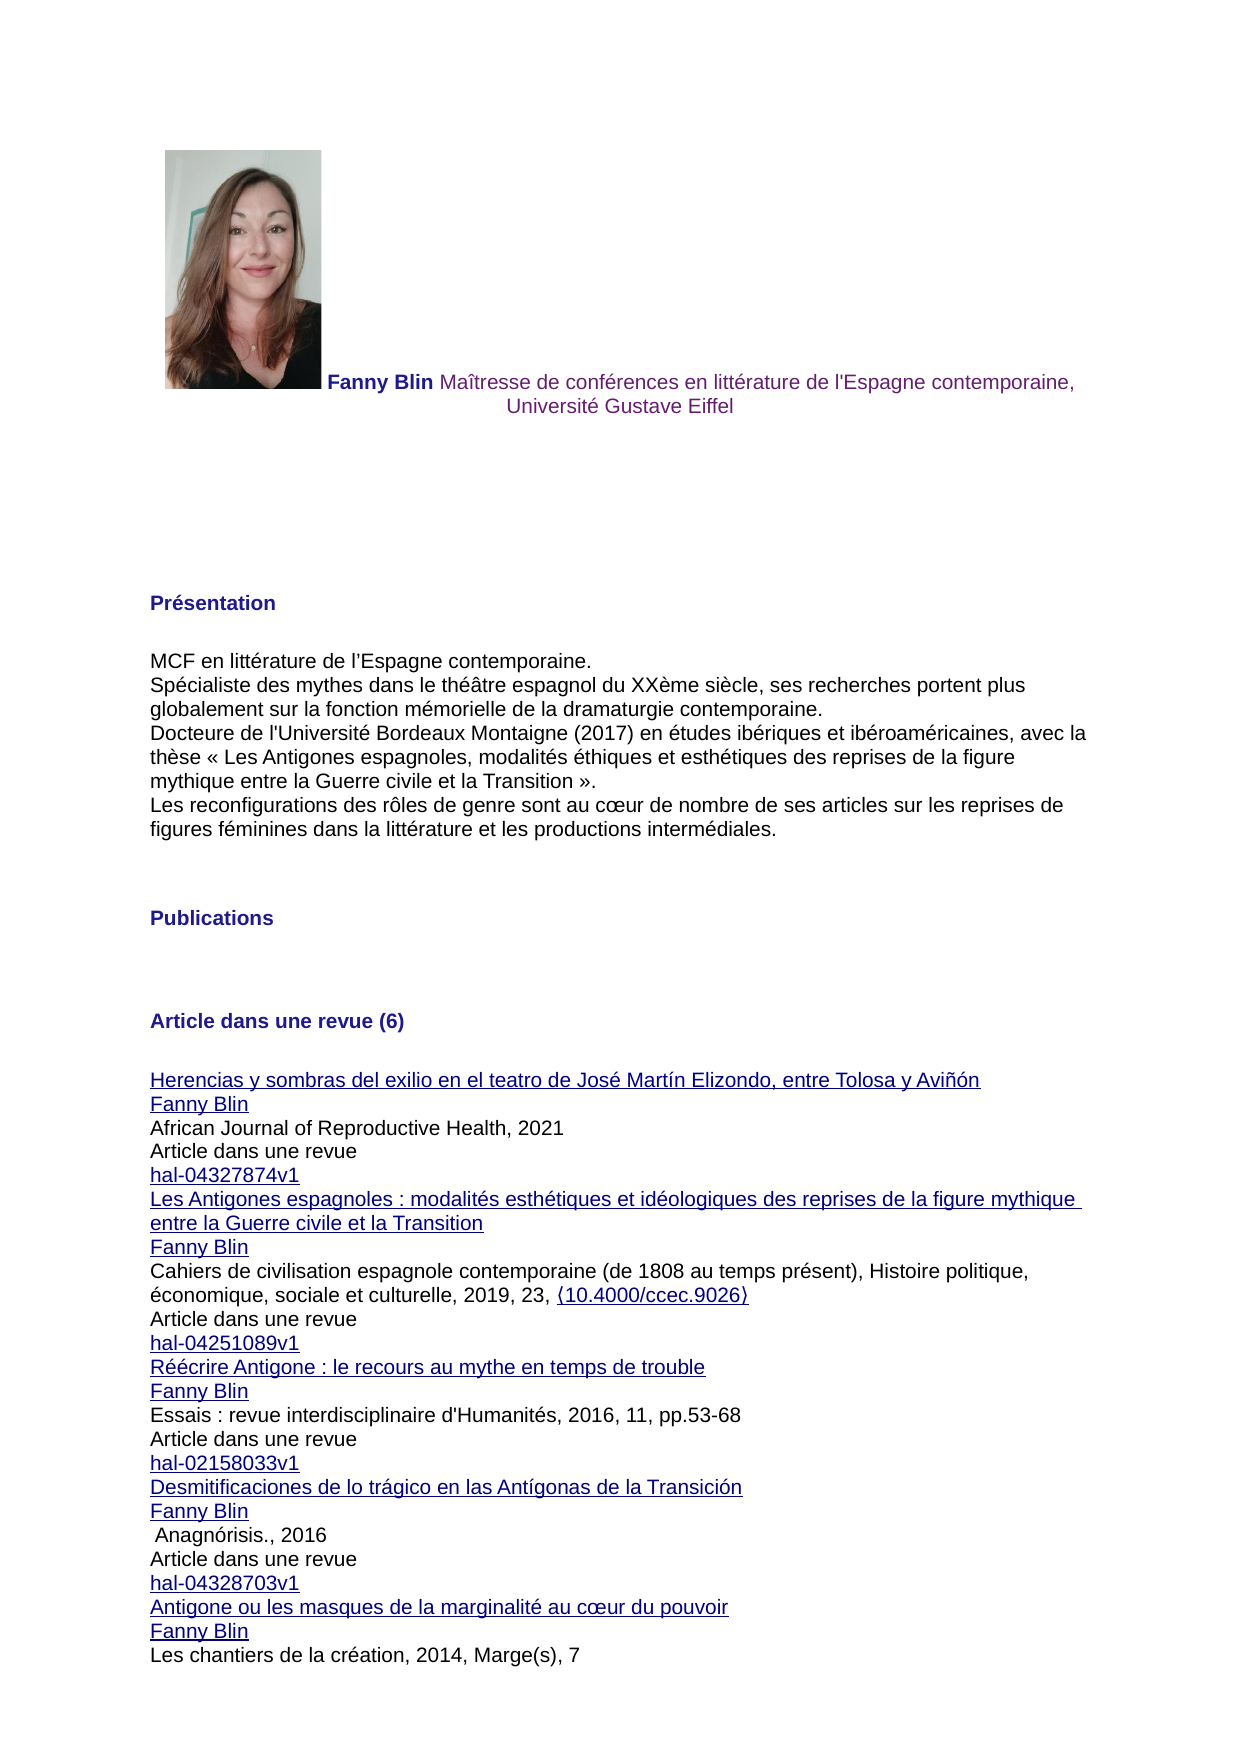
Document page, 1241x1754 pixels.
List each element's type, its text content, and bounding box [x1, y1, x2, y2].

table_cell Desmitificaciones de lo trágico en las Antígonas de la Transición Fanny Blin Anagnórisis., 2016 Article dans une revue hal-04328703v1 [150, 1475, 1090, 1594]
text Spécialiste des mythes dans le théâtre espagnol du XXème siècle, ses recherches portent plus globalement sur la fonction mémorielle de la dramaturgie contemporaine. [150, 673, 1090, 721]
table_header Herencias y sombras del exilio en el teatro de José Martín Elizondo, entre Tolosa y Aviñón Fanny Blin African Journal of Reproductive Health, 2021 Article dans une revue hal-04327874v1 [150, 1068, 1090, 1187]
table_cell Réécrire Antigone : le recours au mythe en temps de trouble Fanny Blin Essais : revue interdisciplinaire d'Humanités, 2016, 11, pp.53-68 Article dans une revue hal-02158033v1 [150, 1355, 1090, 1475]
text Les reconfigurations des rôles de genre sont au cœur de nombre de ses articles sur les reprises de figures féminines dans la littérature et les productions intermédiales. [150, 792, 1090, 840]
subtitle Fanny Blin Maîtresse de conférences en littérature de l'Espagne contemporaine, Université Gustave Eiffel [150, 150, 1090, 417]
subtitle Article dans une revue (6) [150, 1009, 1090, 1033]
text Docteure de l'Université Bordeaux Montaigne (2017) en études ibériques et ibéroaméricaines, avec la thèse « Les Antigones espagnoles, modalités éthiques et esthétiques des reprises de la figure mythique entre la Guerre civile et la Transition ». [150, 721, 1090, 792]
subtitle Publications [150, 906, 1090, 930]
subtitle Présentation [150, 590, 1090, 614]
table_cell Antigone ou les masques de la marginalité au cœur du pouvoir Fanny Blin Les chantiers de la création, 2014, Marge(s), 7 [150, 1595, 1090, 1666]
text MCF en littérature de l’Espagne contemporaine. [150, 649, 1090, 673]
table_cell Les Antigones espagnoles : modalités esthétiques et idéologiques des reprises de la figure mythique entre la Guerre civile et la Transition Fanny Blin Cahiers de civilisation espagnole contemporaine (de 1808 au temps présent), Histoire politique, économique, sociale et culturelle, 2019, 23, ⟨10.4000/ccec.9026⟩ Article dans une revue hal-04251089v1 [150, 1187, 1090, 1355]
picture [165, 150, 322, 389]
